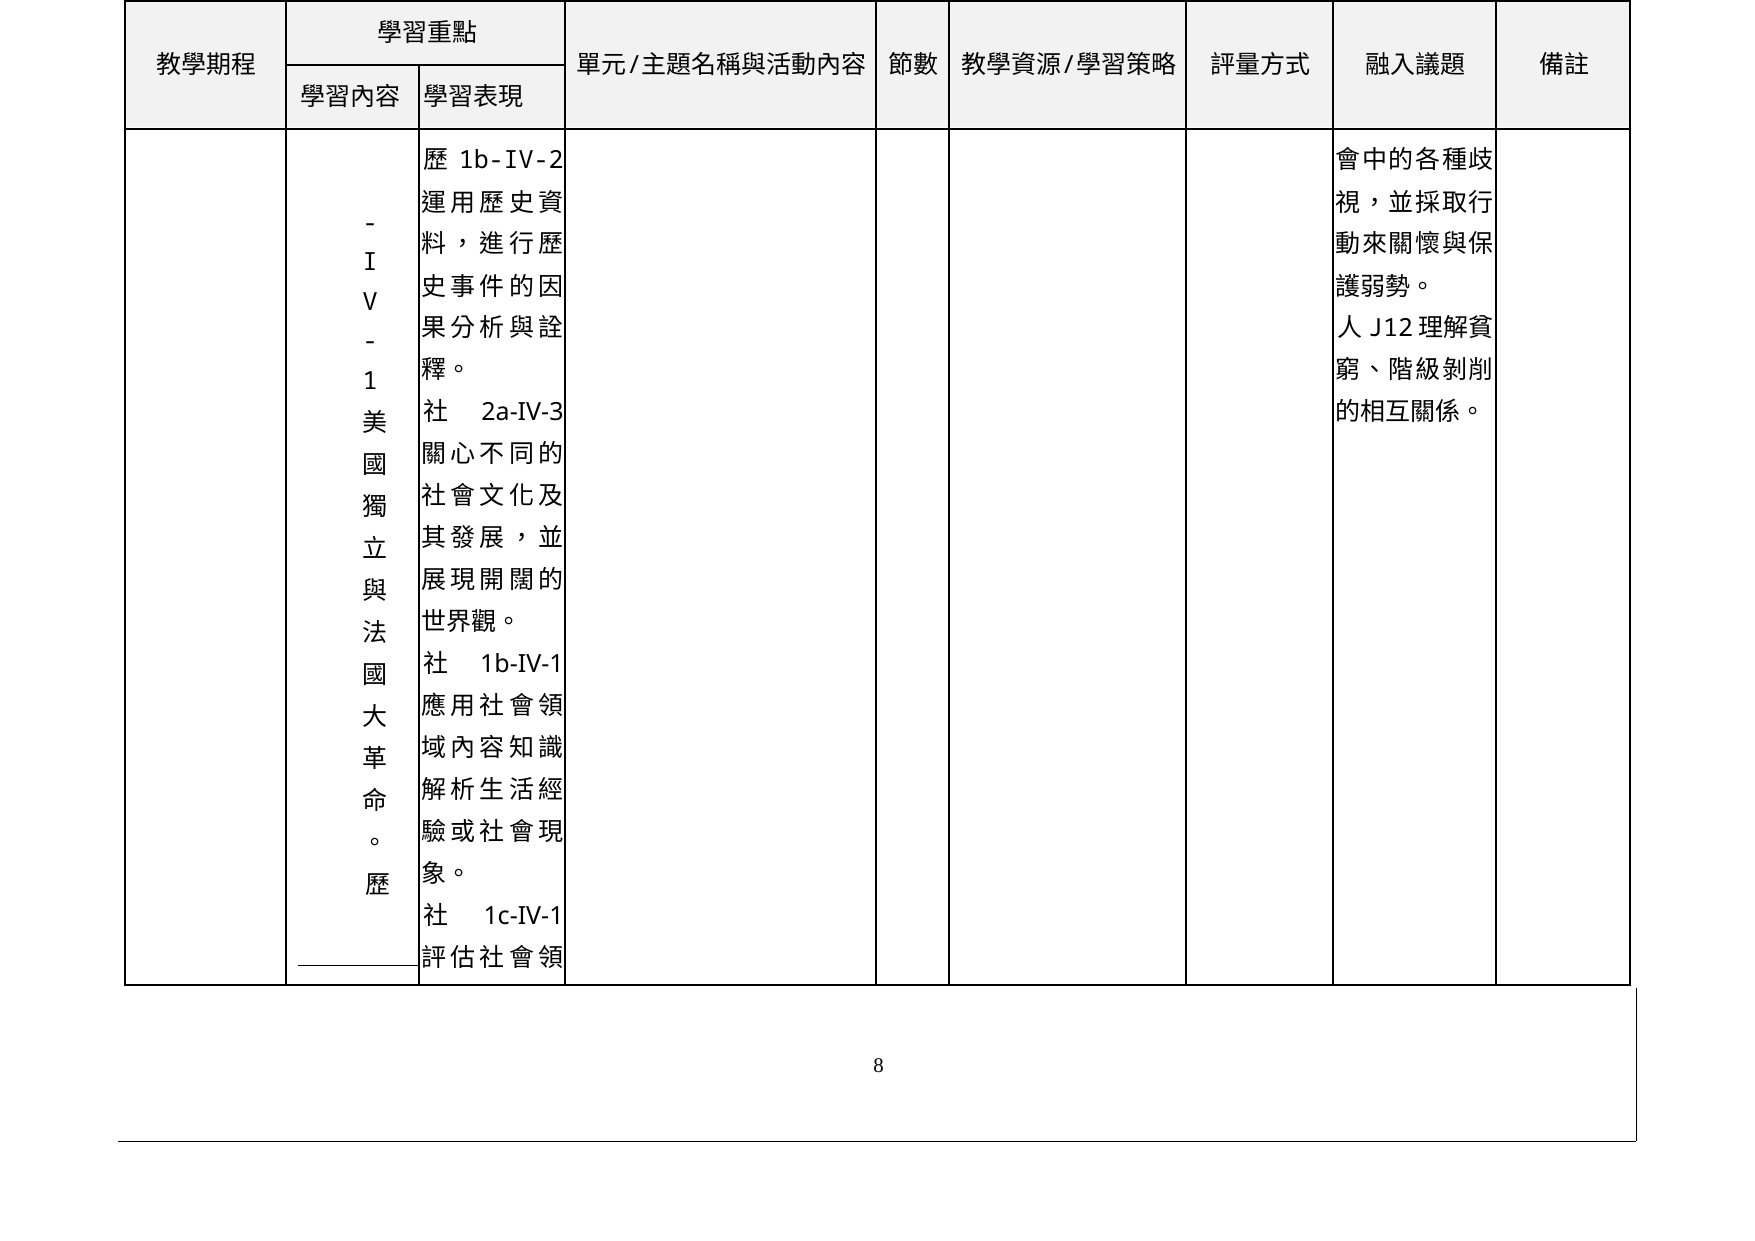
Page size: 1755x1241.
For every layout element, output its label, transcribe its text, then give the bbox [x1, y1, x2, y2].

table_cell 會中的各種歧視，並採取行動來關懷與保護弱勢。 人J12理解貧窮、階級剝削的相互關係。 [1334, 130, 1495, 984]
table_header 教學資源/學習策略 [950, 2, 1185, 127]
table_header 融入議題 [1334, 2, 1495, 127]
table_cell 學習表現 [420, 66, 564, 127]
table_cell [566, 130, 875, 984]
table_header 評量方式 [1187, 2, 1332, 127]
table_header 教學期程 [126, 2, 285, 127]
table_cell [1187, 130, 1332, 984]
table_cell 歷1b-IV-2運用歷史資料，進行歷史事件的因果分析與詮釋。 社2a-IV-3關心不同的社會文化及其發展，並展現開闊的世界觀。 社1b-IV-1應用社會領域內容知識解析生活經驗或社會現象。 社1c-IV-1評估社會領 [420, 130, 564, 984]
table_cell [126, 130, 285, 984]
table_cell 學習內容 [287, 66, 418, 127]
table_cell [1497, 130, 1629, 984]
table_header 單元/主題名稱與活動內容 [566, 2, 875, 127]
table_cell IV-1美國獨立與法國大革命。 歷 [287, 130, 418, 984]
table_header 備註 [1497, 2, 1629, 127]
table_header 學習重點 [287, 2, 564, 64]
table_cell [877, 130, 948, 984]
table_cell [950, 130, 1185, 984]
table_header 節數 [877, 2, 948, 127]
